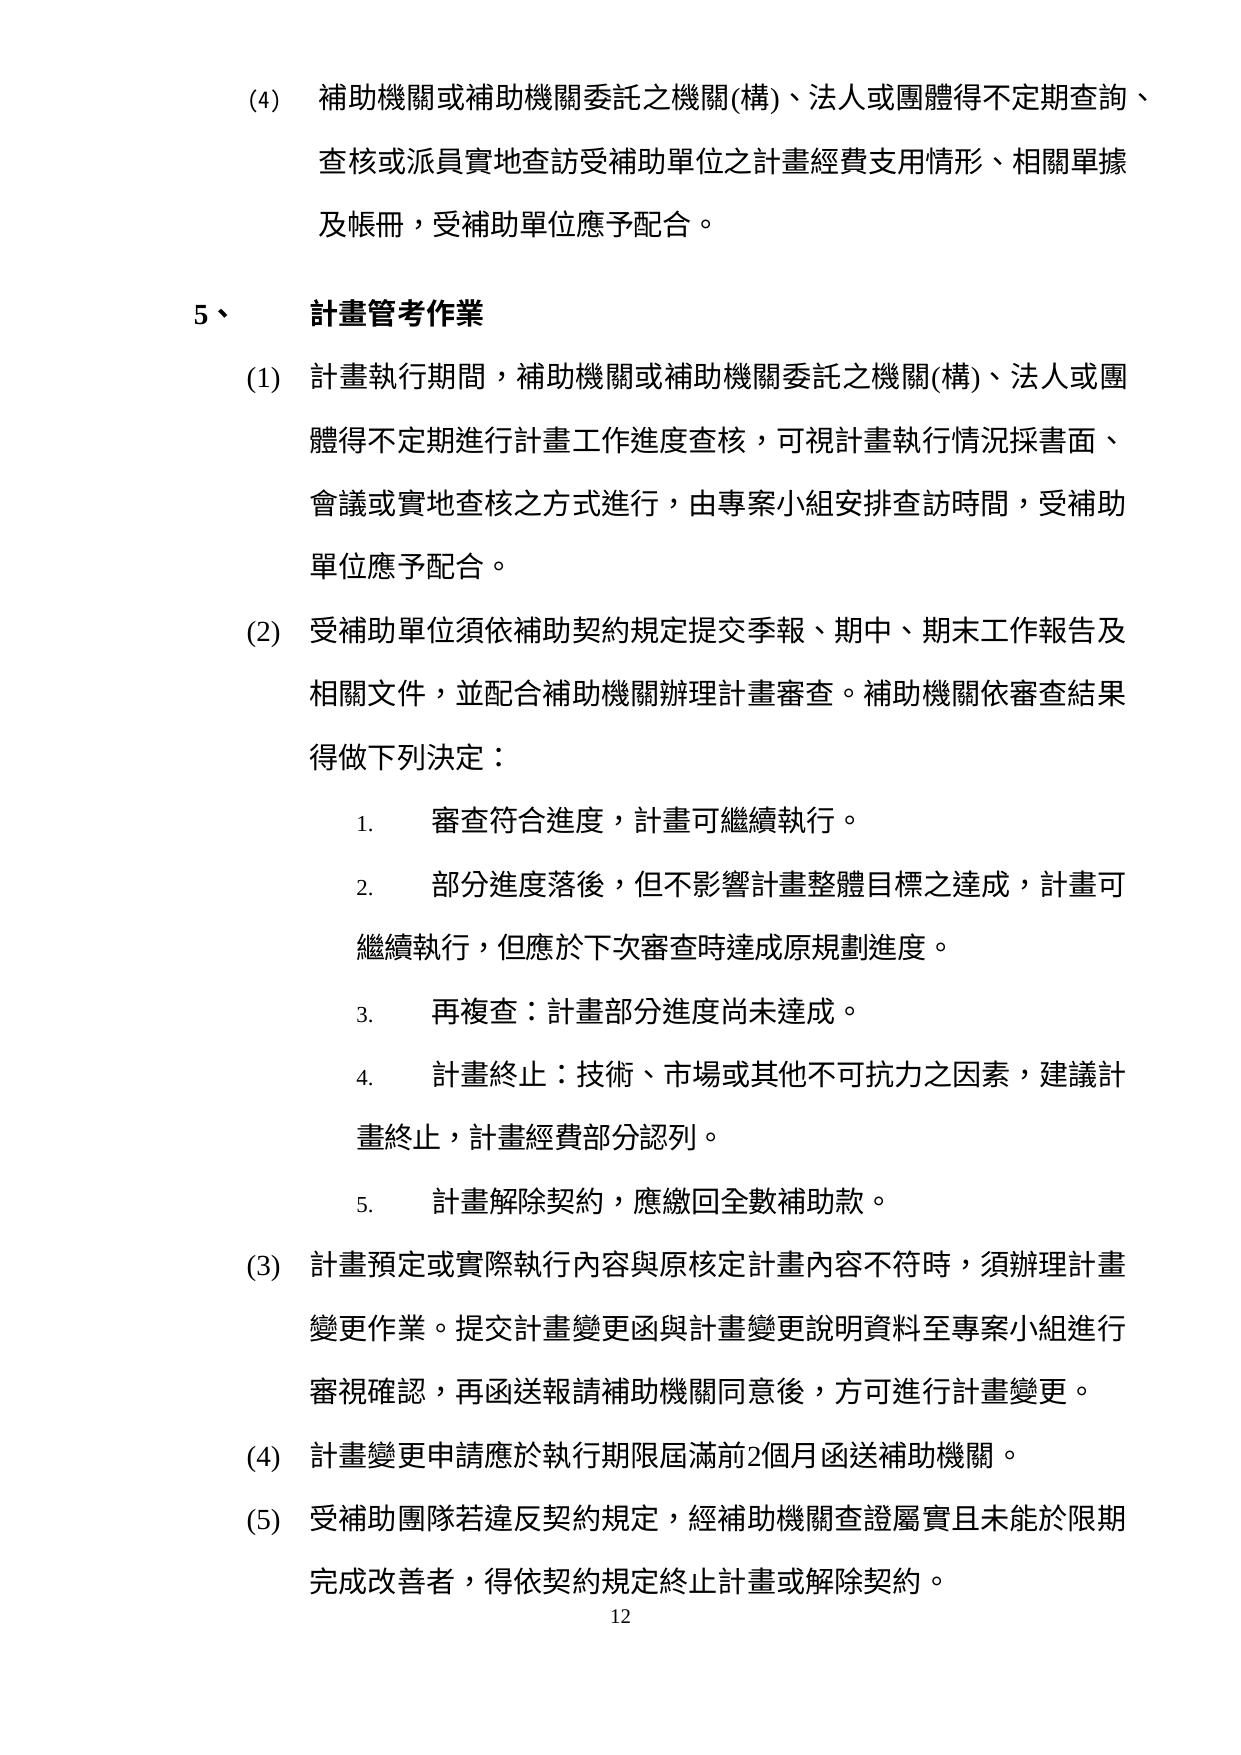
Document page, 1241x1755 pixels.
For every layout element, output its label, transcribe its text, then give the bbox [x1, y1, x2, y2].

list 審查符合進度，計畫可繼續執行。 [356, 798, 1128, 840]
list 計畫變更申請應於執行期限屆滿前2個月函送補助機關。 [246, 1432, 1128, 1474]
list 受補助單位須依補助契約規定提交季報、期中、期末工作報告及相關文件，並配合補助機關辦理計畫審查。補助機關依審查結果得做下列決定： [246, 607, 1128, 777]
list 部分進度落後，但不影響計畫整體目標之達成，計畫可繼續執行，但應於下次審查時達成原規劃進度。 [356, 861, 1128, 967]
list 計畫解除契約，應繳回全數補助款。 [356, 1178, 1128, 1221]
list 補助機關或補助機關委託之機關(構)、法人或團體得不定期查詢、查核或派員實地查訪受補助單位之計畫經費支用情形、相關單據及帳冊，受補助單位應予配合。 [247, 75, 1128, 244]
list 再複查：計畫部分進度尚未達成。 [356, 988, 1128, 1030]
list 受補助團隊若違反契約規定，經補助機關查證屬實且未能於限期完成改善者，得依契約規定終止計畫或解除契約。 [246, 1496, 1128, 1601]
list 計畫執行期間，補助機關或補助機關委託之機關(構)、法人或團體得不定期進行計畫工作進度查核，可視計畫執行情況採書面、會議或實地查核之方式進行，由專案小組安排查訪時間，受補助單位應予配合。 [246, 354, 1128, 586]
list 計畫預定或實際執行內容與原核定計畫內容不符時，須辦理計畫變更作業。提交計畫變更函與計畫變更說明資料至專案小組進行審視確認，再函送報請補助機關同意後，方可進行計畫變更。 [246, 1242, 1128, 1411]
list 計畫管考作業 [194, 290, 1128, 333]
list 計畫終止：技術、市場或其他不可抗力之因素，建議計畫終止，計畫經費部分認列。 [356, 1052, 1128, 1157]
